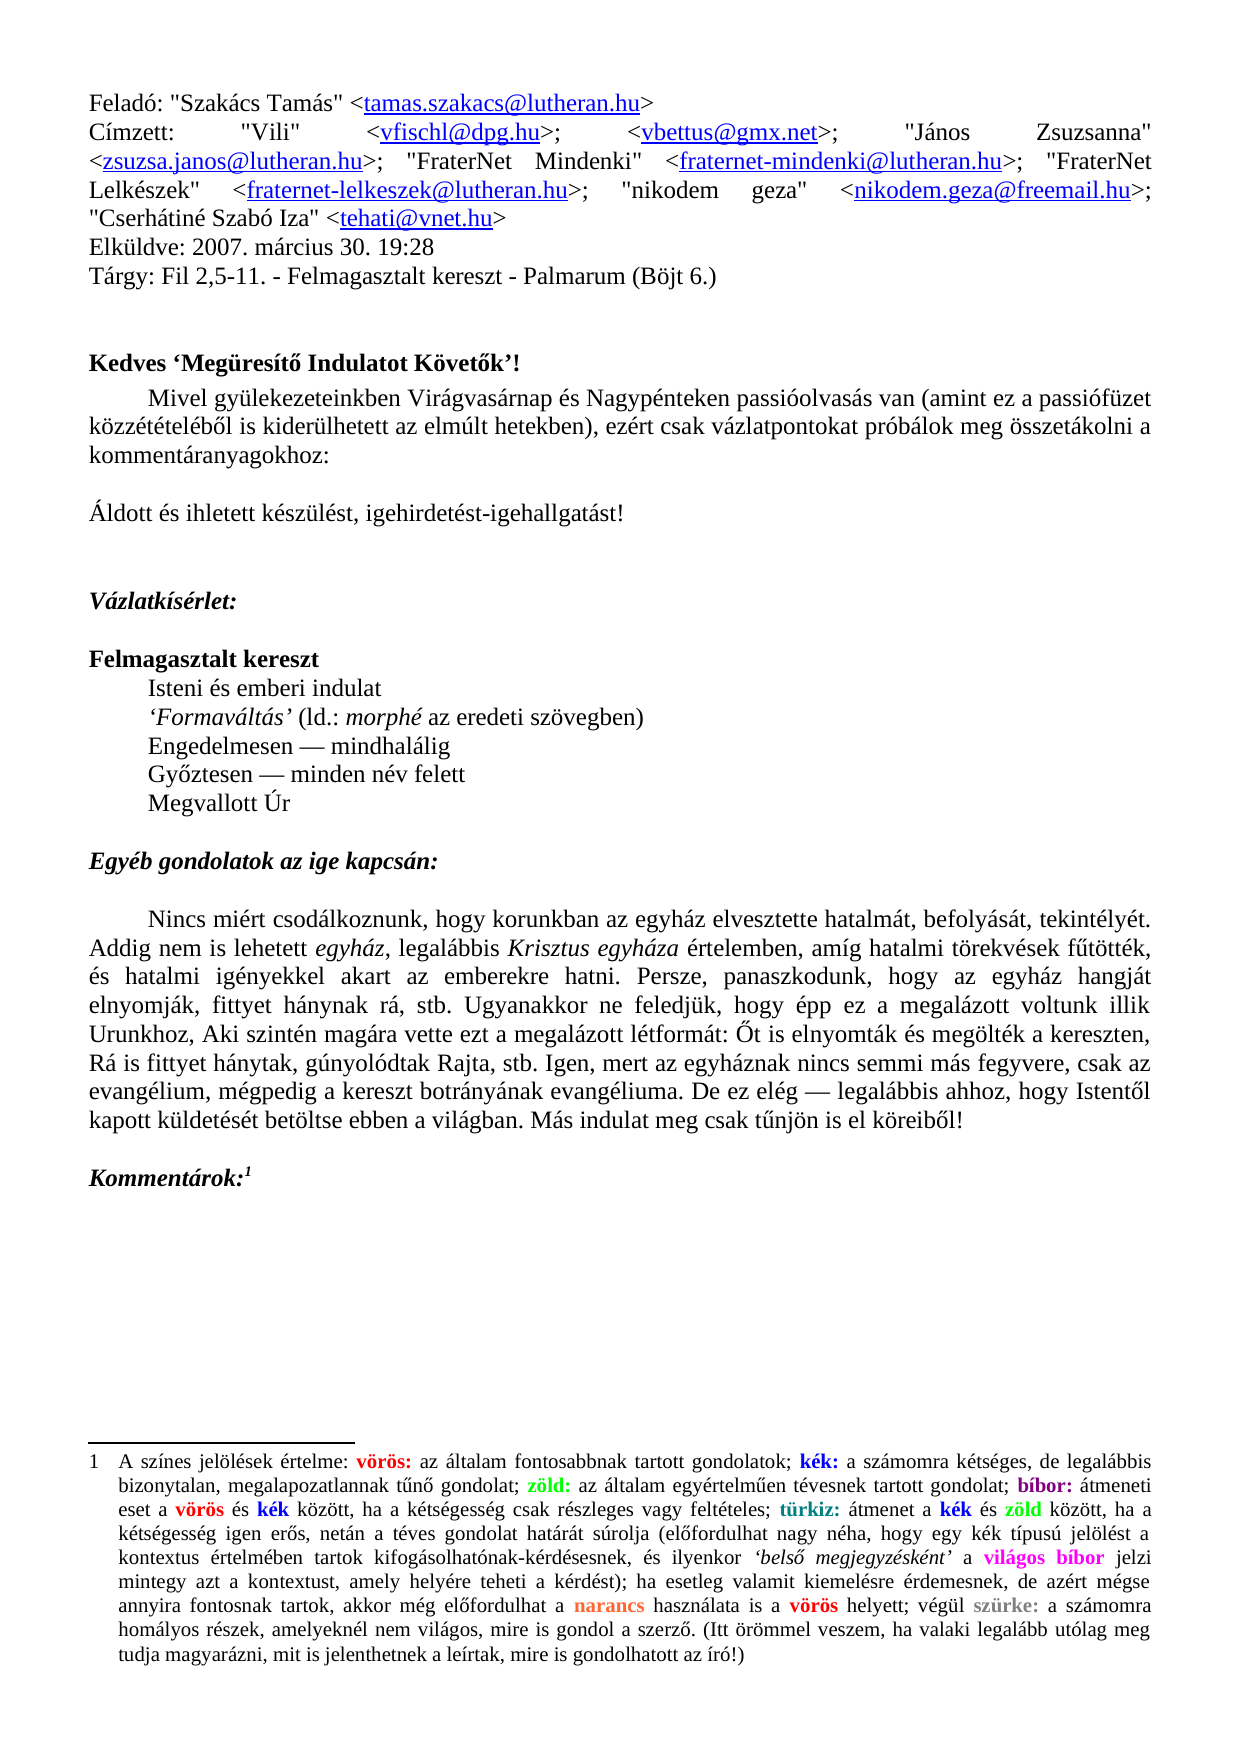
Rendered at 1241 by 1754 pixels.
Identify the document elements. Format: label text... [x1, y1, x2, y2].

subtitle Kedves ‘Megüresítő Indulatot Követők’! [88, 348, 1152, 377]
text Elküldve: 2007. március 30. 19:28 [88, 232, 1152, 261]
text Címzett: "Vili" <vfischl@dpg.hu>; <vbettus@gmx.net>; "János Zsuzsanna" <zsuzsa.janos@lutheran.hu>; "FraterNet Mindenki" <fraternet-mindenki@lutheran.hu>; "FraterNet Lelkészek" <fraternet-lelkeszek@lutheran.hu>; "nikodem geza" <nikodem.geza@freemail.hu>; "Cserhátiné Szabó Iza" <tehati@vnet.hu> [88, 117, 1152, 232]
text Áldott és ihletett készülést, igehirdetést-igehallgatást! [88, 498, 1152, 527]
text A színes jelölések értelme: vörös: az általam fontosabbnak tartott gondolatok; kék: a számomra kétséges, de legalábbis bizonytalan, megalapozatlannak tűnő gondolat; zöld: az általam egyértelműen tévesnek tartott gondolat; bíbor: átmeneti eset a vörös és kék között, ha a kétségesség csak részleges vagy feltételes; türkiz: átmenet a kék és zöld között, ha a kétségesség igen erős, netán a téves gondolat határát súrolja (előfordulhat nagy néha, hogy egy kék típusú jelölést a kontextus értelmében tartok kifogásolhatónak-kérdésesnek, és ilyenkor ‘belső megjegyzésként’ a világos bíbor jelzi mintegy azt a kontextust, amely helyére teheti a kérdést); ha esetleg valamit kiemelésre érdemesnek, de azért mégse annyira fontosnak tartok, akkor még előfordulhat a narancs használata is a vörös helyett; végül szürke: a számomra homályos részek, amelyeknél nem világos, mire is gondol a szerző. (Itt örömmel veszem, ha valaki legalább utólag meg tudja magyarázni, mit is jelenthetnek a leírtak, mire is gondolhatott az író!) [88, 1449, 1152, 1665]
text Megvallott Úr [88, 788, 1152, 817]
text Felmagasztalt kereszt [88, 644, 1152, 673]
text Vázlatkísérlet: [88, 586, 1152, 615]
text Engedelmesen — mindhalálig [88, 731, 1152, 759]
text ‘Formaváltás’ (ld.: morphé az eredeti szövegben) [88, 702, 1152, 731]
text Isteni és emberi indulat [88, 673, 1152, 702]
text Mivel gyülekezeteinkben Virágvasárnap és Nagypénteken passióolvasás van (amint ez a passiófüzet közzétételéből is kiderülhetett az elmúlt hetekben), ezért csak vázlatpontokat próbálok meg összetákolni a kommentáranyagokhoz: [88, 383, 1152, 469]
text Egyéb gondolatok az ige kapcsán: [88, 846, 1152, 875]
text Tárgy: Fil 2,5-11. - Felmagasztalt kereszt - Palmarum (Böjt 6.) [88, 261, 1152, 290]
text Feladó: "Szakács Tamás" <tamas.szakacs@lutheran.hu> [88, 88, 1152, 117]
text Nincs miért csodálkoznunk, hogy korunkban az egyház elvesztette hatalmát, befolyását, tekintélyét. Addig nem is lehetett egyház, legalábbis Krisztus egyháza értelemben, amíg hatalmi törekvések fűtötték, és hatalmi igényekkel akart az emberekre hatni. Persze, panaszkodunk, hogy az egyház hangját elnyomják, fittyet hánynak rá, stb. Ugyanakkor ne feledjük, hogy épp ez a megalázott voltunk illik Urunkhoz, Aki szintén magára vette ezt a megalázott létformát: Őt is elnyomták és megölték a kereszten, Rá is fittyet hánytak, gúnyolódtak Rajta, stb. Igen, mert az egyháznak nincs semmi más fegyvere, csak az evangélium, mégpedig a kereszt botrányának evangéliuma. De ez elég — legalábbis ahhoz, hogy Istentől kapott küldetését betöltse ebben a világban. Más indulat meg csak tűnjön is el köreiből! [88, 904, 1152, 1134]
text Kommentárok: [88, 1163, 1152, 1192]
text Győztesen — minden név felett [88, 759, 1152, 788]
